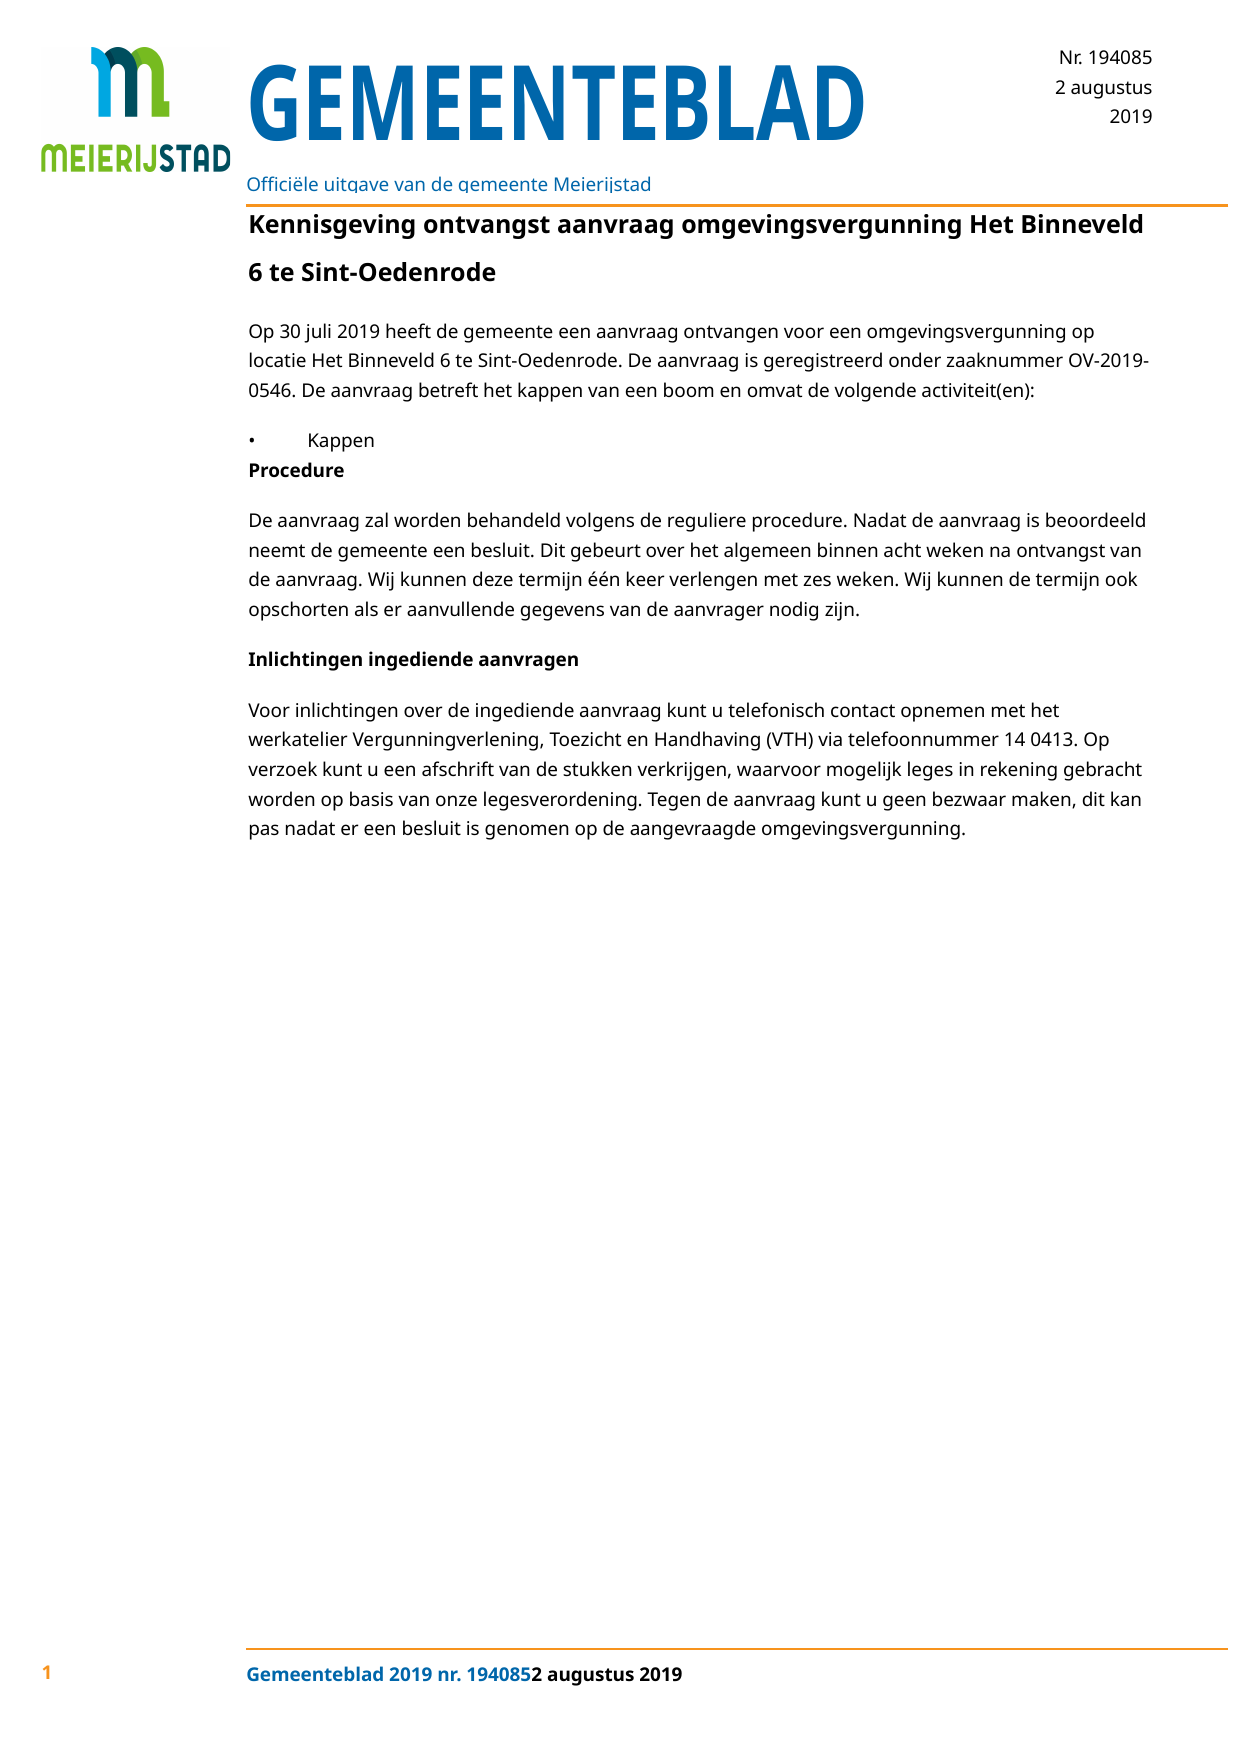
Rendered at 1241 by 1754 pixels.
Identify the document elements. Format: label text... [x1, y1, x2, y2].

text Procedure [248, 457, 1152, 483]
text Kennisgeving ontvangst aanvraag omgevingsvergunning Het Binneveld 6 te Sint-Oedenrode [248, 207, 1152, 288]
text Inlichtingen ingediende aanvragen [248, 647, 1152, 672]
list Kappen [248, 427, 1152, 453]
picture [41, 47, 231, 172]
text De aanvraag zal worden behandeld volgens de reguliere procedure. Nadat de aanvraag is beoordeeld neemt de gemeente een besluit. Dit gebeurt over het algemeen binnen acht weken na ontvangst van de aanvraag. Wij kunnen deze termijn één keer verlengen met zes weken. Wij kunnen de termijn ook opschorten als er aanvullende gegevens van de aanvrager nodig zijn. [248, 507, 1152, 622]
text Op 30 juli 2019 heeft de gemeente een aanvraag ontvangen voor een omgevingsvergunning op locatie Het Binneveld 6 te Sint-Oedenrode. De aanvraag is geregistreerd onder zaaknummer OV-2019-0546. De aanvraag betreft het kappen van een boom en omvat de volgende activiteit(en): [248, 318, 1152, 403]
text Voor inlichtingen over de ingediende aanvraag kunt u telefonisch contact opnemen met het werkatelier Vergunningverlening, Toezicht en Handhaving (VTH) via telefoonnummer 14 0413. Op verzoek kunt u een afschrift van de stukken verkrijgen, waarvoor mogelijk leges in rekening gebracht worden op basis van onze legesverordening. Tegen de aanvraag kunt u geen bezwaar maken, dit kan pas nadat er een besluit is genomen op de aangevraagde omgevingsvergunning. [248, 697, 1152, 841]
